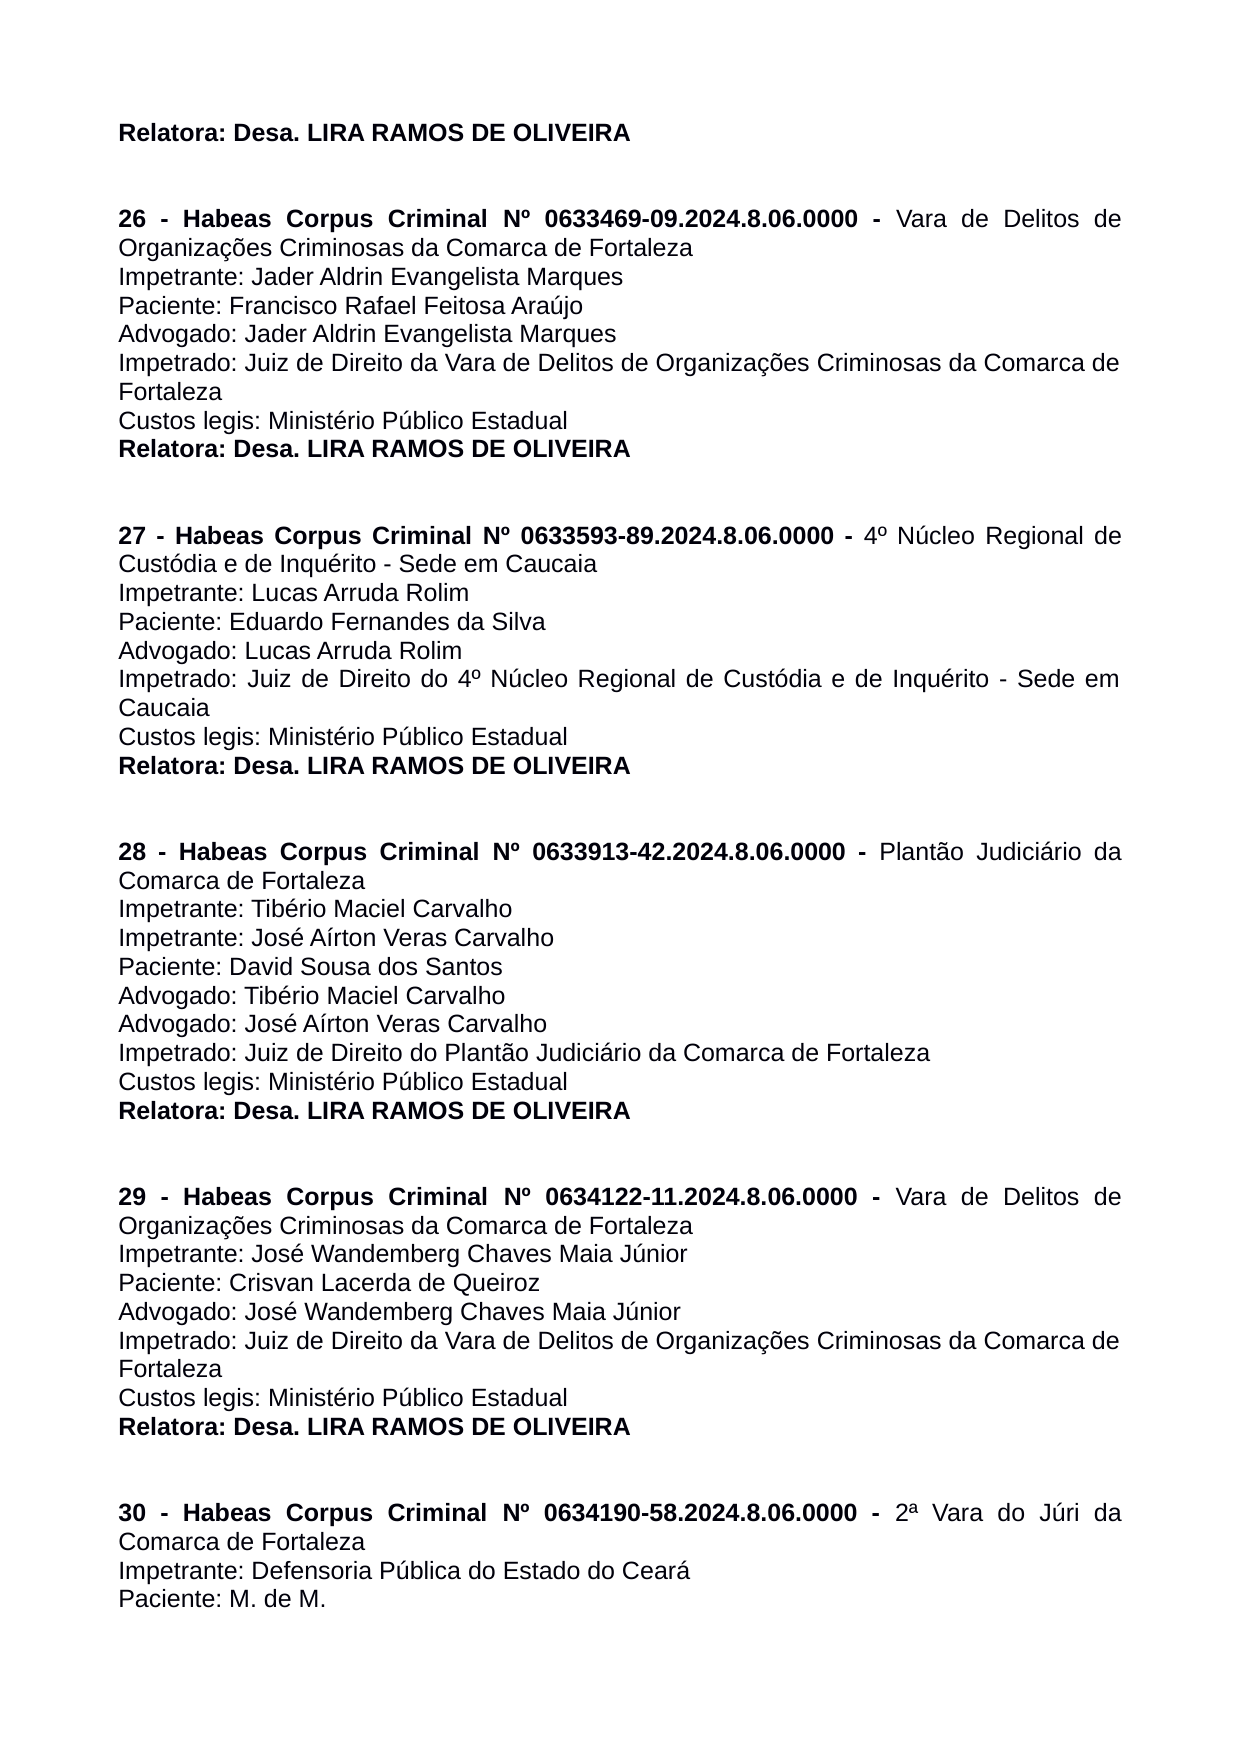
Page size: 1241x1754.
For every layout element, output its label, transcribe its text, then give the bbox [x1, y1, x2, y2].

text Relatora: Desa. LIRA RAMOS DE OLIVEIRA [118, 1412, 1122, 1441]
text Impetrante: José Wandemberg Chaves Maia Júnior [118, 1239, 1122, 1268]
text Paciente: Eduardo Fernandes da Silva [118, 607, 1122, 636]
text Impetrante: Jader Aldrin Evangelista Marques [118, 262, 1122, 291]
text Impetrado: Juiz de Direito da Vara de Delitos de Organizações Criminosas da Comarca de Fortaleza [118, 1326, 1122, 1383]
text Impetrante: Tibério Maciel Carvalho [118, 894, 1122, 923]
text Relatora: Desa. LIRA RAMOS DE OLIVEIRA [118, 1096, 1122, 1124]
text 26 - Habeas Corpus Criminal Nº 0633469-09.2024.8.06.0000 - Vara de Delitos de Organizações Criminosas da Comarca de Fortaleza [118, 204, 1122, 262]
text Relatora: Desa. LIRA RAMOS DE OLIVEIRA [118, 751, 1122, 779]
text Advogado: José Wandemberg Chaves Maia Júnior [118, 1297, 1122, 1326]
text Custos legis: Ministério Público Estadual [118, 722, 1122, 751]
text Custos legis: Ministério Público Estadual [118, 1383, 1122, 1412]
text Paciente: David Sousa dos Santos [118, 952, 1122, 981]
text 30 - Habeas Corpus Criminal Nº 0634190-58.2024.8.06.0000 - 2ª Vara do Júri da Comarca de Fortaleza [118, 1498, 1122, 1556]
text Advogado: José Aírton Veras Carvalho [118, 1009, 1122, 1038]
text Impetrante: Defensoria Pública do Estado do Ceará [118, 1556, 1122, 1584]
text Paciente: Crisvan Lacerda de Queiroz [118, 1268, 1122, 1297]
text Advogado: Lucas Arruda Rolim [118, 636, 1122, 664]
text Impetrante: José Aírton Veras Carvalho [118, 923, 1122, 952]
text Custos legis: Ministério Público Estadual [118, 1067, 1122, 1096]
text Impetrado: Juiz de Direito da Vara de Delitos de Organizações Criminosas da Comarca de Fortaleza [118, 348, 1122, 406]
text Custos legis: Ministério Público Estadual [118, 406, 1122, 434]
text Relatora: Desa. LIRA RAMOS DE OLIVEIRA [118, 434, 1122, 463]
text Advogado: Tibério Maciel Carvalho [118, 981, 1122, 1009]
text Impetrante: Lucas Arruda Rolim [118, 578, 1122, 607]
text Impetrado: Juiz de Direito do Plantão Judiciário da Comarca de Fortaleza [118, 1038, 1122, 1067]
text Relatora: Desa. LIRA RAMOS DE OLIVEIRA [118, 118, 1122, 147]
text 29 - Habeas Corpus Criminal Nº 0634122-11.2024.8.06.0000 - Vara de Delitos de Organizações Criminosas da Comarca de Fortaleza [118, 1182, 1122, 1239]
text Impetrado: Juiz de Direito do 4º Núcleo Regional de Custódia e de Inquérito - Sede em Caucaia [118, 664, 1122, 722]
text 28 - Habeas Corpus Criminal Nº 0633913-42.2024.8.06.0000 - Plantão Judiciário da Comarca de Fortaleza [118, 837, 1122, 894]
text Advogado: Jader Aldrin Evangelista Marques [118, 319, 1122, 348]
text Paciente: M. de M. [118, 1584, 1122, 1613]
text 27 - Habeas Corpus Criminal Nº 0633593-89.2024.8.06.0000 - 4º Núcleo Regional de Custódia e de Inquérito - Sede em Caucaia [118, 521, 1122, 578]
text Paciente: Francisco Rafael Feitosa Araújo [118, 291, 1122, 319]
